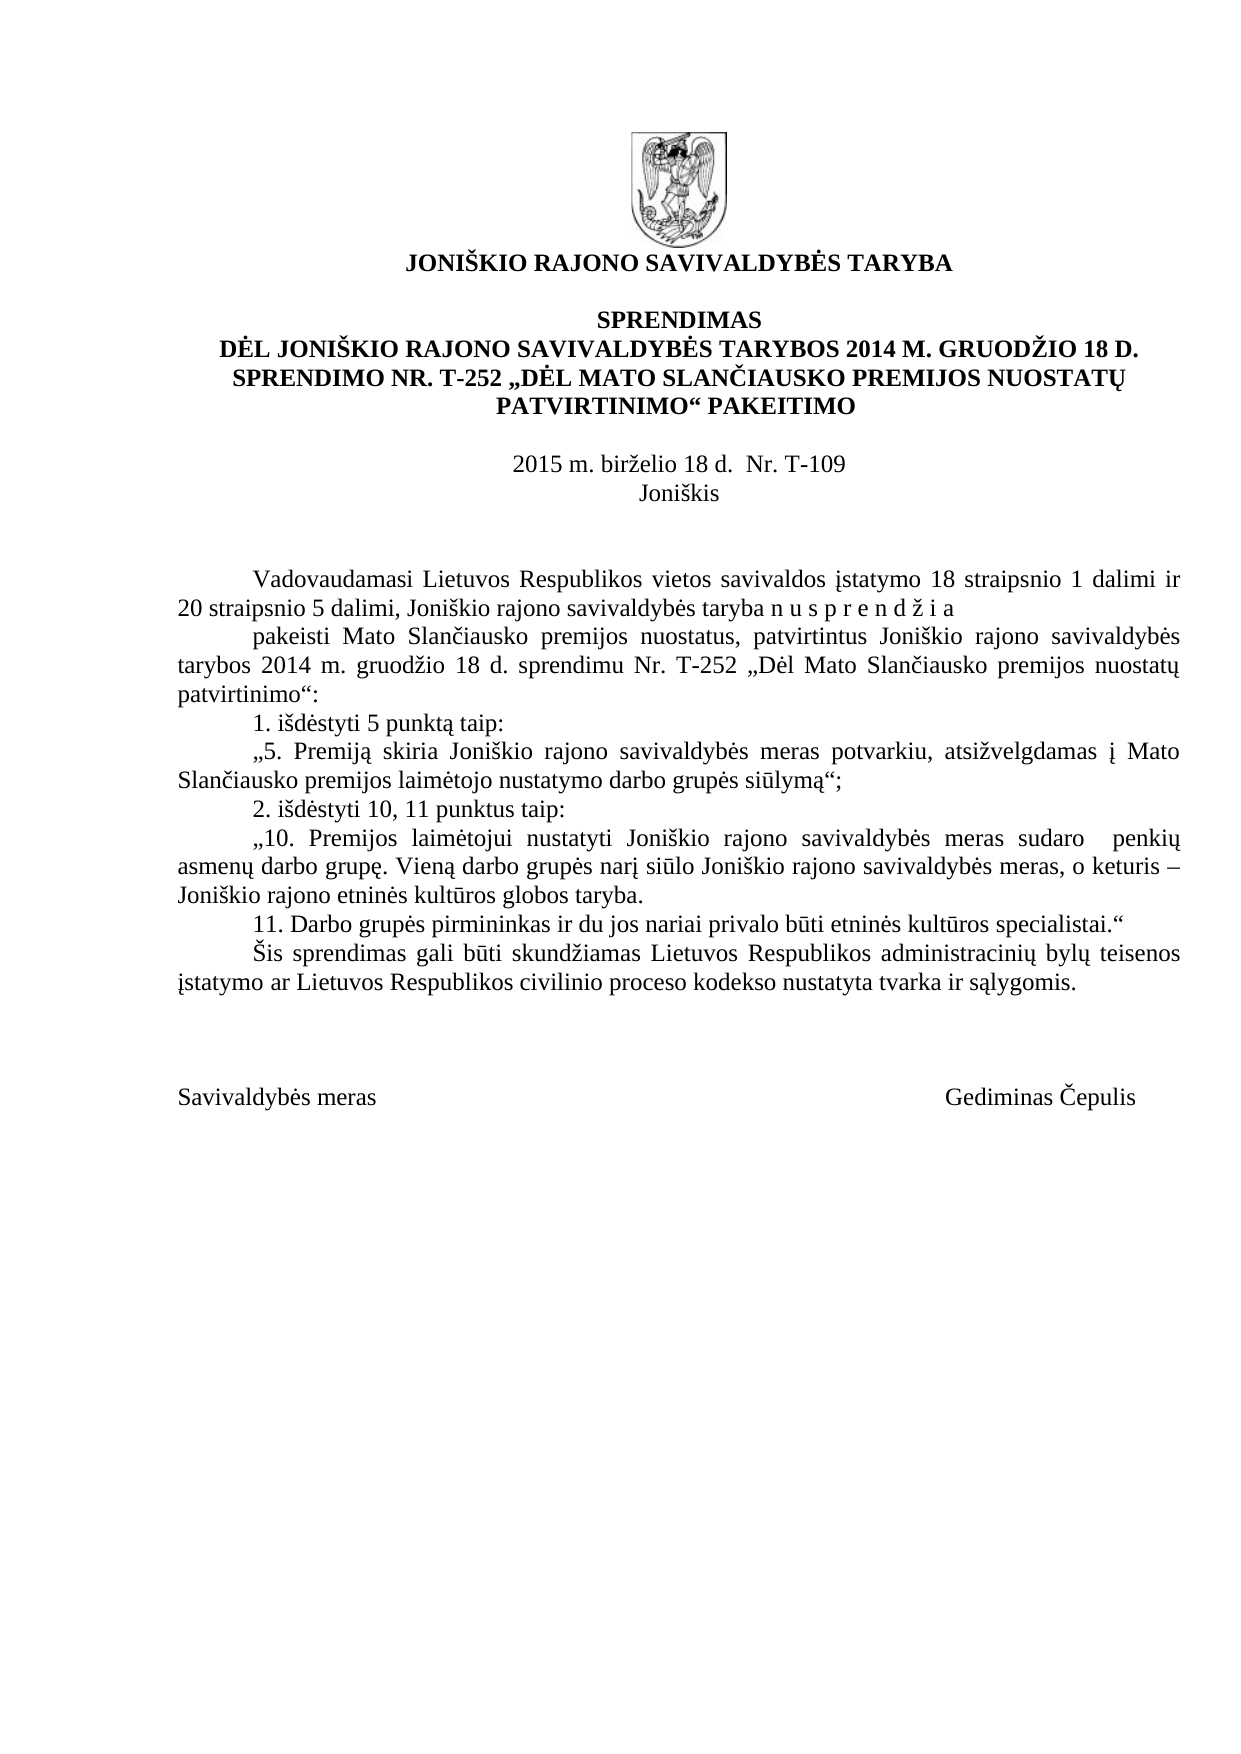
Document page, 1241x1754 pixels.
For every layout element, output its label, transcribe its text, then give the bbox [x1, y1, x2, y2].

text pakeisti Mato Slančiausko premijos nuostatus, patvirtintus Joniškio rajono savivaldybės tarybos 2014 m. gruodžio 18 d. sprendimu Nr. T-252 „Dėl Mato Slančiausko premijos nuostatų patvirtinimo“: [177, 621, 1181, 708]
text 2. išdėstyti 10, 11 punktus taip: [177, 794, 1181, 823]
text DĖL JONIŠKIO RAJONO SAVIVALDYBĖS TARYBOS 2014 M. GRUODŽIO 18 D. SPRENDIMO NR. T-252 „DĖL MATO SLANČIAUSKO PREMIJOS NUOSTATŲ PATVIRTINIMO“ PAKEITIMO [177, 334, 1181, 420]
text 1. išdėstyti 5 punktą taip: [177, 708, 1181, 736]
text „10. Premijos laimėtojui nustatyti Joniškio rajono savivaldybės meras sudaro penkių asmenų darbo grupę. Vieną darbo grupės narį siūlo Joniškio rajono savivaldybės meras, o keturis – Joniškio rajono etninės kultūros globos taryba. [177, 823, 1181, 909]
text Šis sprendimas gali būti skundžiamas Lietuvos Respublikos administracinių bylų teisenos įstatymo ar Lietuvos Respublikos civilinio proceso kodekso nustatyta tvarka ir sąlygomis. [177, 938, 1181, 995]
text 11. Darbo grupės pirmininkas ir du jos nariai privalo būti etninės kultūros specialistai.“ [177, 909, 1181, 938]
text Joniškis [177, 478, 1181, 506]
text 2015 m. birželio 18 d. Nr. T-109 [177, 449, 1181, 478]
text Joniškio rajono savivaldybės TARYBA [177, 248, 1181, 276]
text „5. Premiją skiria Joniškio rajono savivaldybės meras potvarkiu, atsižvelgdamas į Mato Slančiausko premijos laimėtojo nustatymo darbo grupės siūlymą“; [177, 736, 1181, 794]
text SPRENDIMAS [177, 305, 1181, 334]
text Savivaldybės meras Gediminas Čepulis [177, 1082, 1181, 1110]
text Vadovaudamasi Lietuvos Respublikos vietos savivaldos įstatymo 18 straipsnio 1 dalimi ir 20 straipsnio 5 dalimi, Joniškio rajono savivaldybės taryba n u s p r e n d ž i a [177, 564, 1181, 621]
